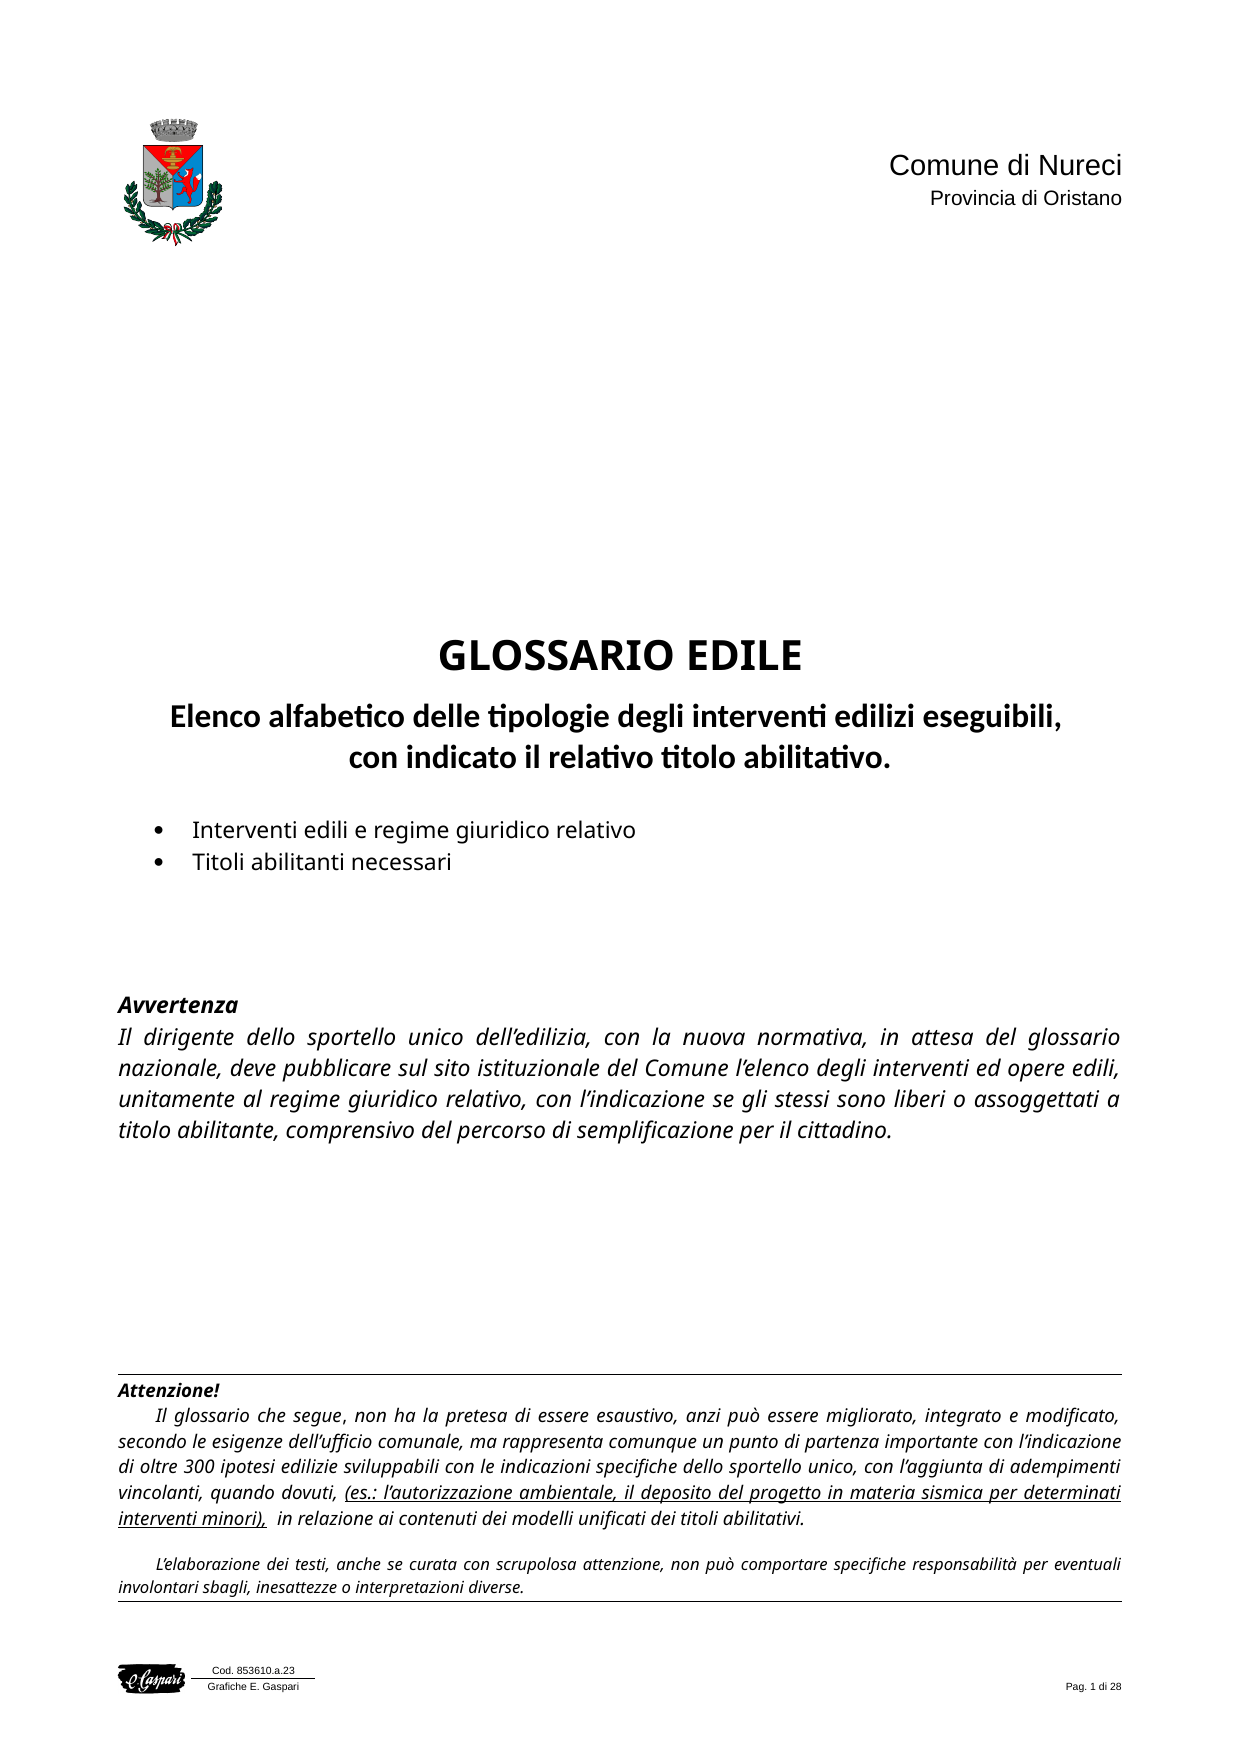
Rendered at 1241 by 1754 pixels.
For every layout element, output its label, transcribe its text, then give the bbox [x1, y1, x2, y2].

text Comune di Nureci [224, 148, 1122, 181]
picture [117, 1663, 185, 1694]
text Attenzione! [118, 1375, 1122, 1403]
text L’elaborazione dei testi, anche se curata con scrupolosa attenzione, non può comportare specifiche responsabilità per eventuali involontari sbagli, inesattezze o interpretazioni diverse. [118, 1553, 1122, 1601]
picture [122, 117, 224, 248]
text GLOSSARIO EDILE [118, 626, 1122, 683]
text Avvertenza [118, 989, 1122, 1021]
text Provincia di Oristano [224, 186, 1122, 210]
text Il dirigente dello sportello unico dell’edilizia, con la nuova normativa, in attesa del glossario nazionale, deve pubblicare sul sito istituzionale del Comune l’elenco degli interventi ed opere edili, unitamente al regime giuridico relativo, con l’indicazione se gli stessi sono liberi o assoggettati a titolo abilitante, comprensivo del percorso di semplificazione per il cittadino. [118, 1021, 1122, 1146]
list Titoli abilitanti necessari [154, 846, 1122, 877]
text Elenco alfabetico delle tipologie degli interventi edilizi eseguibili, con indicato il relativo titolo abilitativo. [118, 695, 1122, 777]
text Il glossario che segue, non ha la pretesa di essere esaustivo, anzi può essere migliorato, integrato e modificato, secondo le esigenze dell’ufficio comunale, ma rappresenta comunque un punto di partenza importante con l’indicazione di oltre 300 ipotesi edilizie sviluppabili con le indicazioni specifiche dello sportello unico, con l’aggiunta di adempimenti vincolanti, quando dovuti, (es.: l’autorizzazione ambientale, il deposito del progetto in materia sismica per determinati interventi minori), in relazione ai contenuti dei modelli unificati dei titoli abilitativi. [118, 1403, 1122, 1530]
list Interventi edili e regime giuridico relativo [154, 814, 1122, 846]
